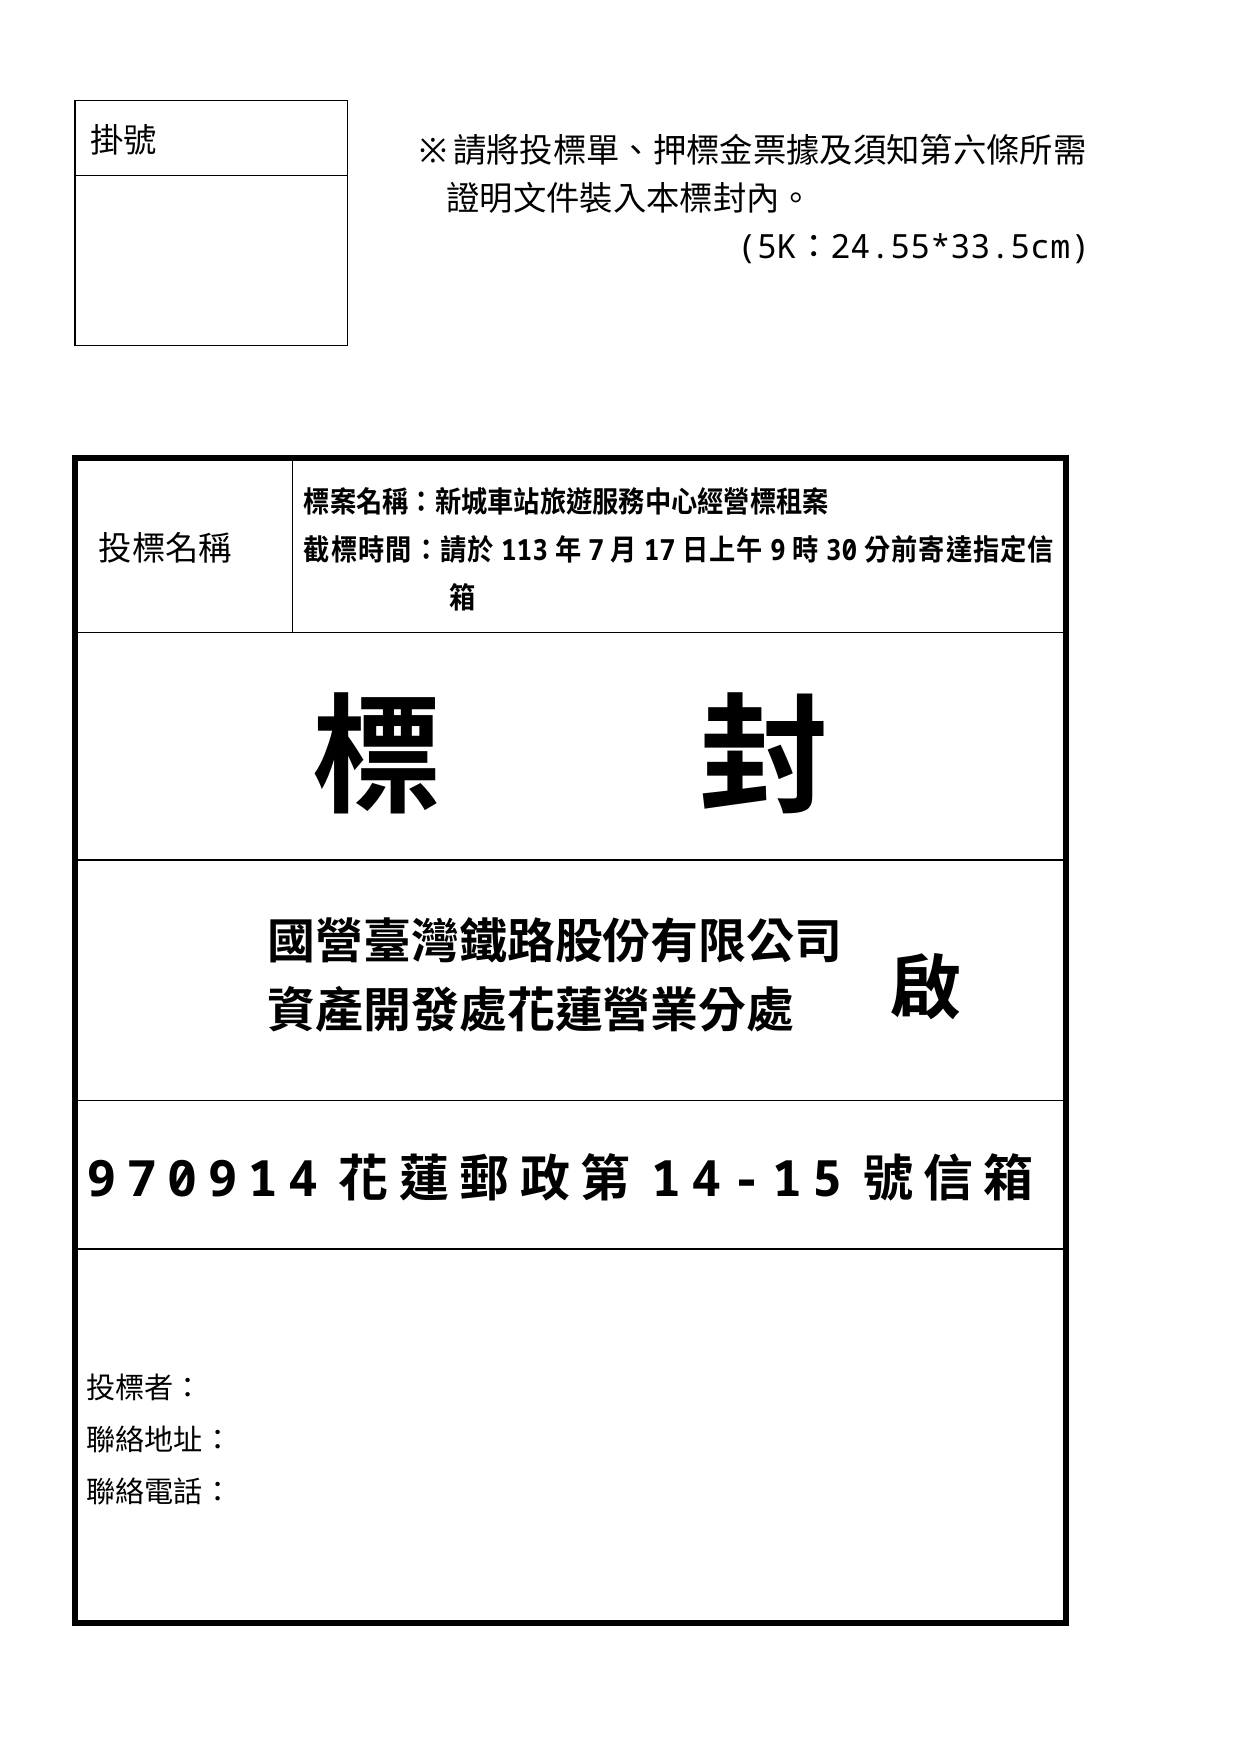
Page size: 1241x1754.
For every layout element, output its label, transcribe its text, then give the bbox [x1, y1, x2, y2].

table_cell [76, 176, 347, 345]
table_header 掛號 [76, 101, 347, 175]
text ※請將投標單、押標金票據及須知第六條所需 證明文件裝入本標封內。 [413, 124, 1090, 220]
table_cell 投標者： 聯絡地址： 聯絡電話： [78, 1250, 1063, 1619]
table_cell 國營臺灣鐵路股份有限公司資產開發處花蓮營業分處 啟 [78, 861, 1063, 1099]
table_cell 970914花蓮郵政第14-15號信箱 [78, 1101, 1063, 1248]
table_header 投標名稱 [78, 461, 292, 632]
table_header 標案名稱：新城車站旅遊服務中心經營標租案 截標時間：請於113年7月17日上午9時30分前寄達指定信箱 [293, 461, 1063, 632]
text (5K：24.55*33.5cm) [413, 220, 1090, 269]
table_cell 標 封 [78, 633, 1063, 859]
